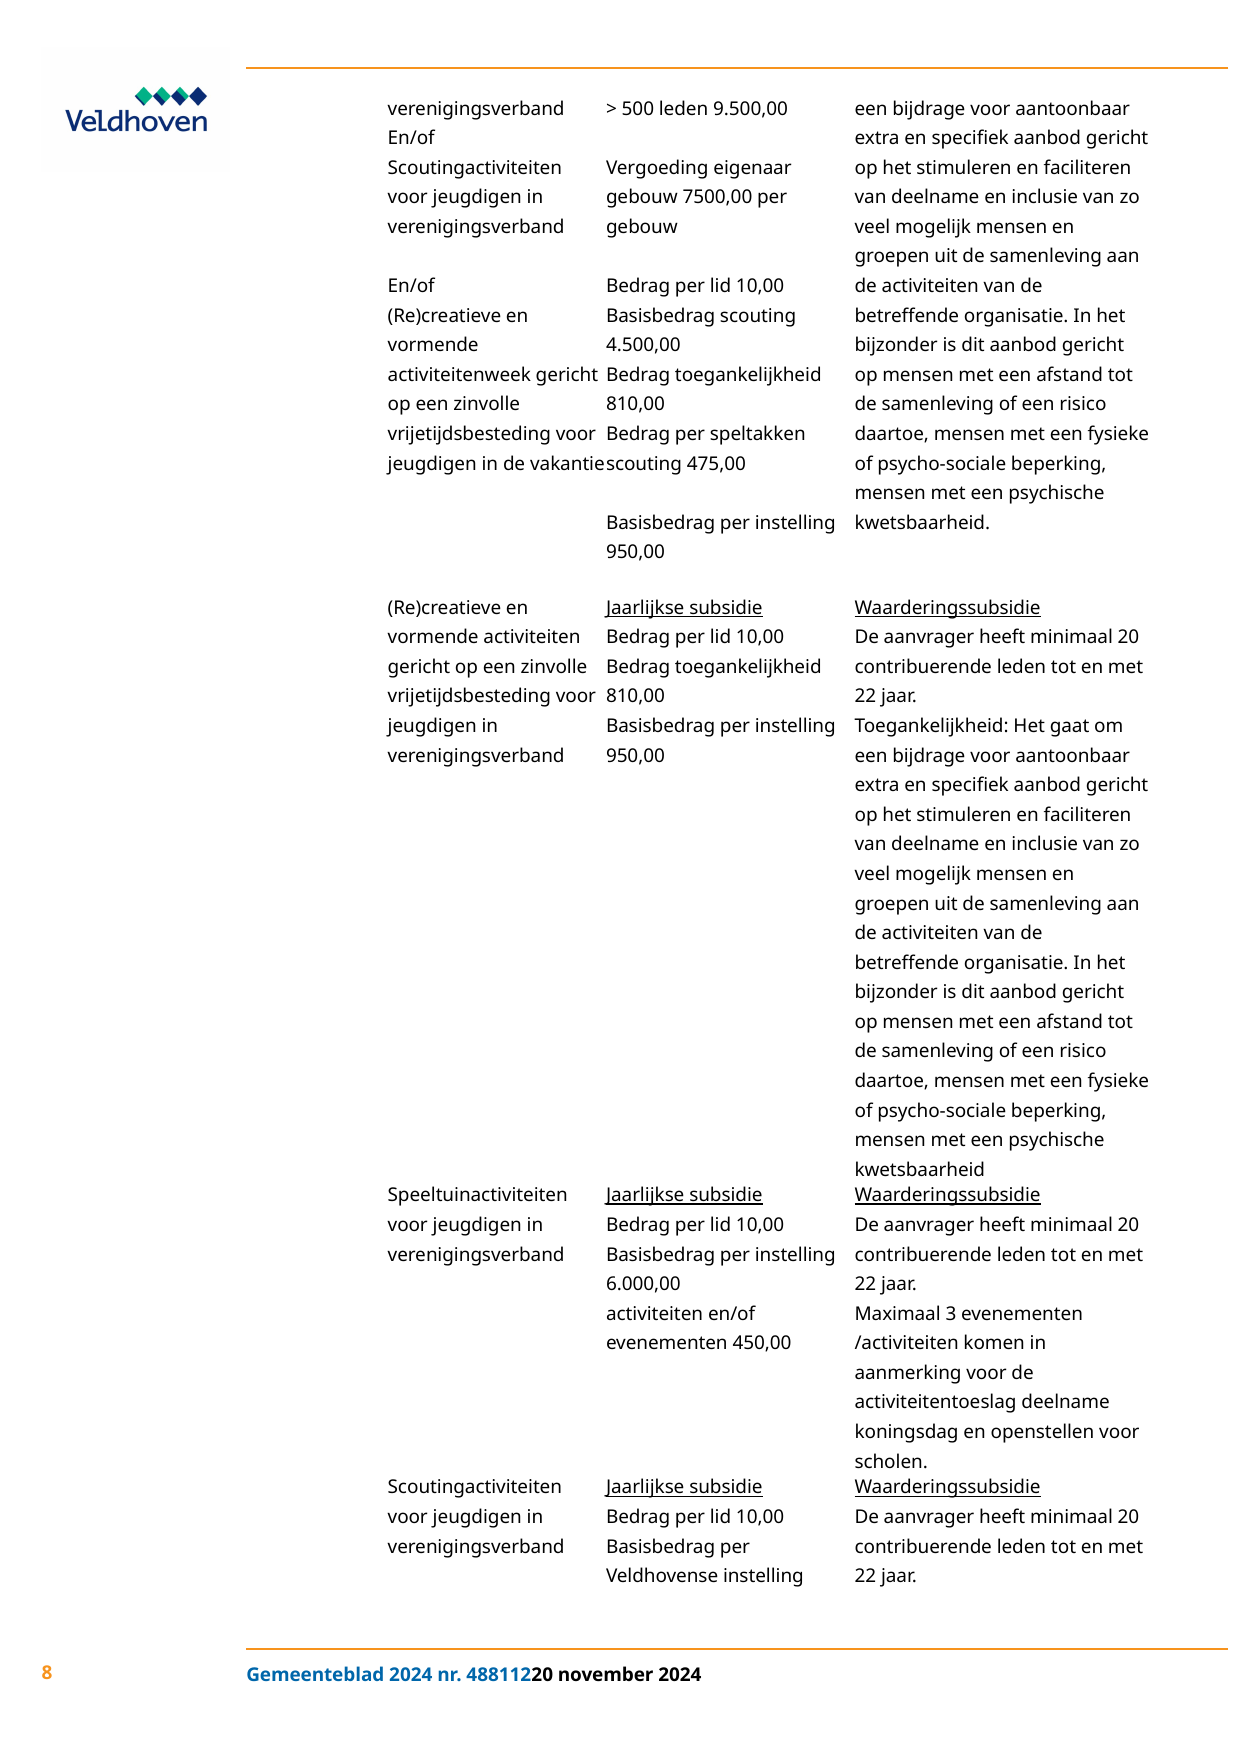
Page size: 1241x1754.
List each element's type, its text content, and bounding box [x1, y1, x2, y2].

table_cell > 500 leden 9.500,00 Vergoeding eigenaar gebouw 7500,00 per gebouw Bedrag per lid 10,00 Basisbedrag scouting 4.500,00 Bedrag toegankelijkheid 810,00 Bedrag per speltakken scouting 475,00 Basisbedrag per instelling 950,00 [606, 95, 854, 594]
table_cell Jaarlijkse subsidie Bedrag per lid 10,00 Bedrag toegankelijkheid 810,00 Basisbedrag per instelling 950,00 [606, 594, 854, 1182]
table_cell (Re)creatieve en vormende activiteiten gericht op een zinvolle vrijetijdsbesteding voor jeugdigen in verenigingsverband [388, 594, 606, 1182]
table_cell [248, 1182, 387, 1474]
table_cell Waarderingssubsidie De aanvrager heeft minimaal 20 contribuerende leden tot en met 22 jaar. Toegankelijkheid: Het gaat om een bijdrage voor aantoonbaar extra en specifiek aanbod gericht op het stimuleren en faciliteren van deelname en inclusie van zo veel mogelijk mensen en groepen uit de samenleving aan de activiteiten van de betreffende organisatie. In het bijzonder is dit aanbod gericht op mensen met een afstand tot de samenleving of een risico daartoe, mensen met een fysieke of psycho-sociale beperking, mensen met een psychische kwetsbaarheid [854, 594, 1152, 1182]
table_cell verenigingsverband En/of Scoutingactiviteiten voor jeugdigen in verenigingsverband En/of (Re)creatieve en vormende activiteitenweek gericht op een zinvolle vrijetijdsbesteding voor jeugdigen in de vakantie [388, 95, 606, 594]
table_cell [248, 594, 387, 1182]
table_cell [248, 95, 387, 594]
table_cell Jaarlijkse subsidie Bedrag per lid 10,00 Basisbedrag per instelling 6.000,00 activiteiten en/of evenementen 450,00 [606, 1182, 854, 1474]
table_cell [248, 1474, 387, 1588]
table_cell Scoutingactiviteiten voor jeugdigen in verenigingsverband [388, 1474, 606, 1588]
table_cell Waarderingssubsidie De aanvrager heeft minimaal 20 contribuerende leden tot en met 22 jaar. [854, 1474, 1152, 1588]
table_cell Speeltuinactiviteiten voor jeugdigen in verenigingsverband [388, 1182, 606, 1474]
table_cell een bijdrage voor aantoonbaar extra en specifiek aanbod gericht op het stimuleren en faciliteren van deelname en inclusie van zo veel mogelijk mensen en groepen uit de samenleving aan de activiteiten van de betreffende organisatie. In het bijzonder is dit aanbod gericht op mensen met een afstand tot de samenleving of een risico daartoe, mensen met een fysieke of psycho-sociale beperking, mensen met een psychische kwetsbaarheid. [854, 95, 1152, 594]
table_cell Waarderingssubsidie De aanvrager heeft minimaal 20 contribuerende leden tot en met 22 jaar. Maximaal 3 evenementen /activiteiten komen in aanmerking voor de activiteitentoeslag deelname koningsdag en openstellen voor scholen. [854, 1182, 1152, 1474]
table_cell Jaarlijkse subsidie Bedrag per lid 10,00 Basisbedrag per Veldhovense instelling [606, 1474, 854, 1588]
picture [41, 47, 231, 172]
